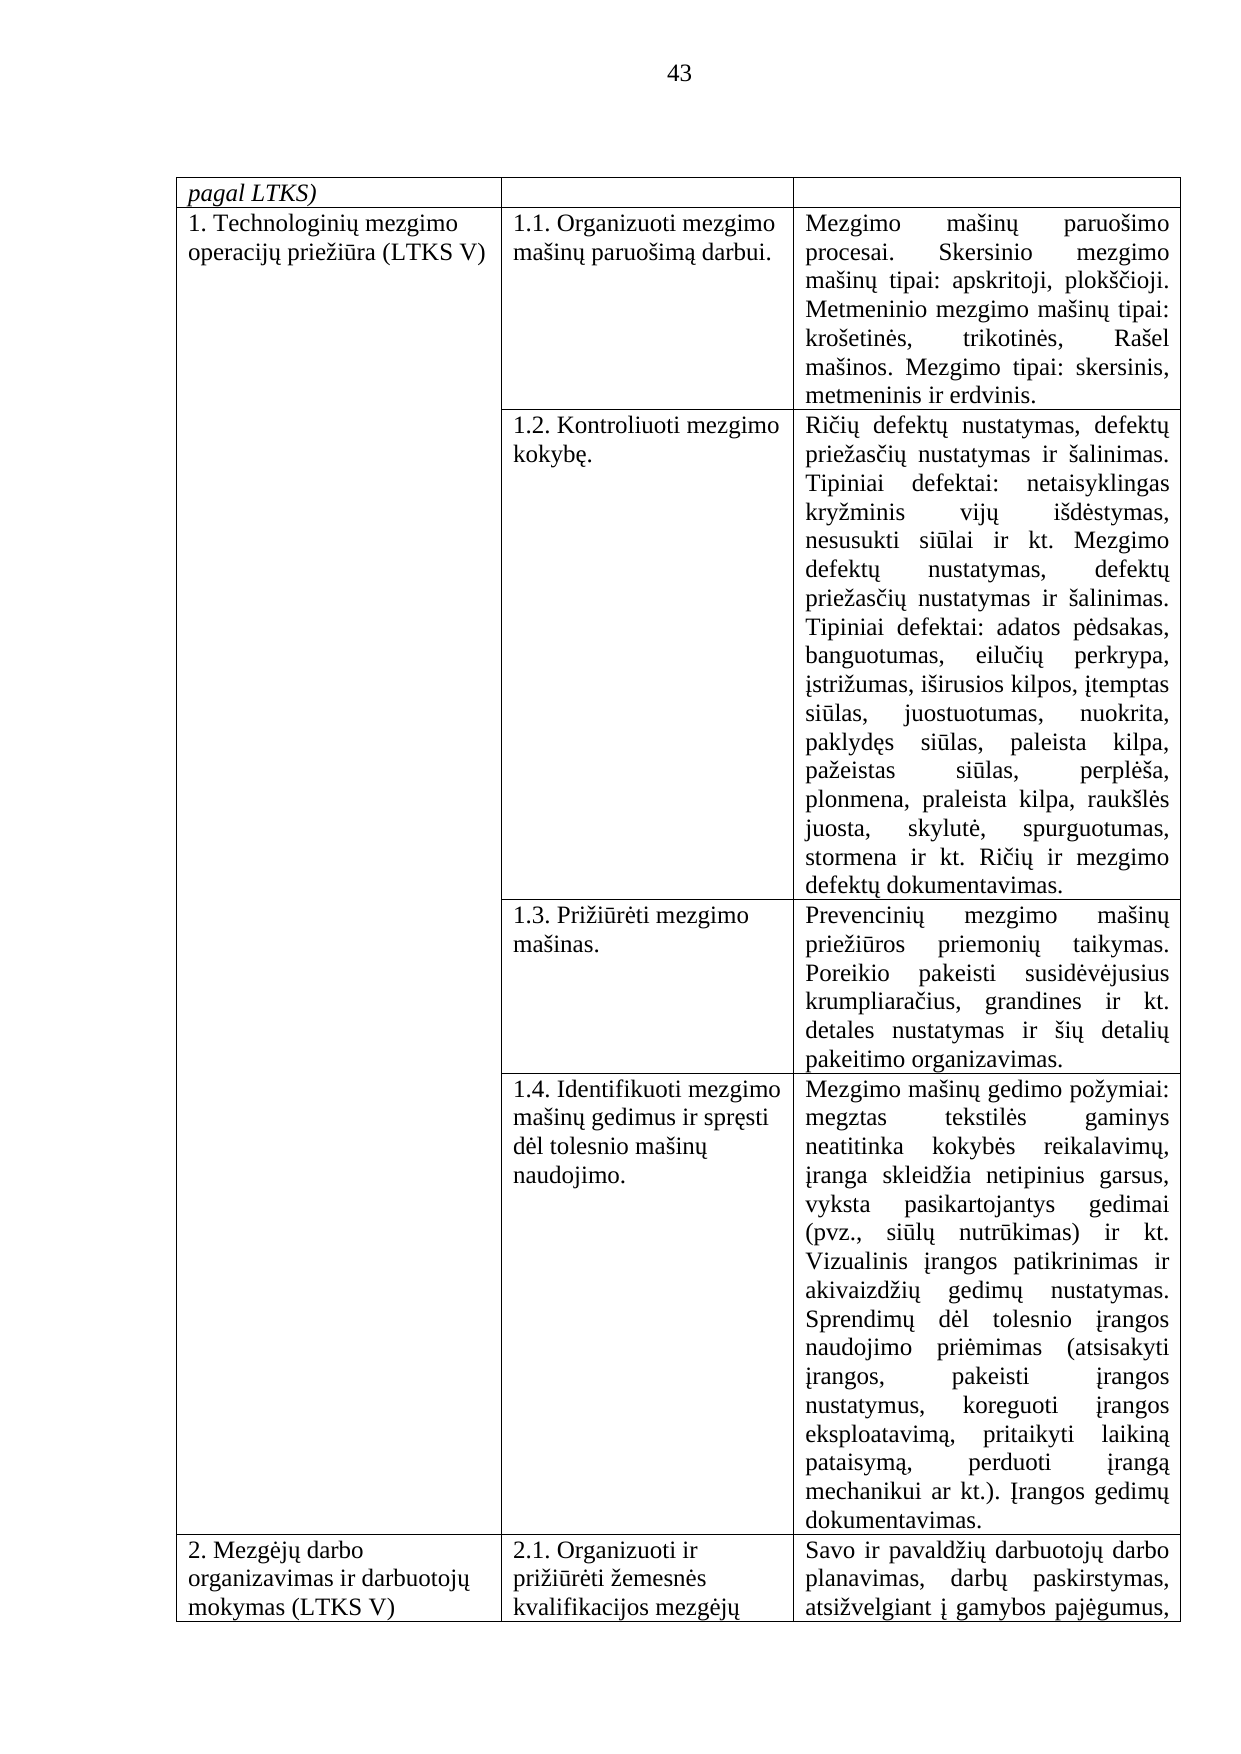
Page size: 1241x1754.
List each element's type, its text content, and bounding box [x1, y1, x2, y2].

table_cell Prevencinių mezgimo mašinų priežiūros priemonių taikymas. Poreikio pakeisti susidėvėjusius krumpliaračius, grandines ir kt. detales nustatymas ir šių detalių pakeitimo organizavimas. [794, 900, 1180, 1073]
table_cell [502, 178, 793, 207]
table_cell Mezgimo mašinų gedimo požymiai: megztas tekstilės gaminys neatitinka kokybės reikalavimų, įranga skleidžia netipinius garsus, vyksta pasikartojantys gedimai (pvz., siūlų nutrūkimas) ir kt. Vizualinis įrangos patikrinimas ir akivaizdžių gedimų nustatymas. Sprendimų dėl tolesnio įrangos naudojimo priėmimas (atsisakyti įrangos, pakeisti įrangos nustatymus, koreguoti įrangos eksploatavimą, pritaikyti laikiną pataisymą, perduoti įrangą mechanikui ar kt.). Įrangos gedimų dokumentavimas. [794, 1074, 1180, 1534]
table_cell Mezgimo mašinų paruošimo procesai. Skersinio mezgimo mašinų tipai: apskritoji, plokščioji. Metmeninio mezgimo mašinų tipai: krošetinės, trikotinės, Rašel mašinos. Mezgimo tipai: skersinis, metmeninis ir erdvinis. [794, 208, 1180, 409]
table_cell Savo ir pavaldžių darbuotojų darbo planavimas, darbų paskirstymas, atsižvelgiant į gamybos pajėgumus, [794, 1535, 1180, 1621]
table_cell 1. Technologinių mezgimo operacijų priežiūra (LTKS V) [177, 208, 501, 1534]
table_cell 1.3. Prižiūrėti mezgimo mašinas. [502, 900, 793, 1073]
table_cell Ričių defektų nustatymas, defektų priežasčių nustatymas ir šalinimas. Tipiniai defektai: netaisyklingas kryžminis vijų išdėstymas, nesusukti siūlai ir kt. Mezgimo defektų nustatymas, defektų priežasčių nustatymas ir šalinimas. Tipiniai defektai: adatos pėdsakas, banguotumas, eilučių perkrypa, įstrižumas, iširusios kilpos, įtemptas siūlas, juostuotumas, nuokrita, paklydęs siūlas, paleista kilpa, pažeistas siūlas, perplėša, plonmena, praleista kilpa, raukšlės juosta, skylutė, spurguotumas, stormena ir kt. Ričių ir mezgimo defektų dokumentavimas. [794, 410, 1180, 899]
table_cell pagal LTKS) [177, 178, 501, 207]
table_cell 2. Mezgėjų darbo organizavimas ir darbuotojų mokymas (LTKS V) [177, 1535, 501, 1621]
table_cell [794, 178, 1180, 207]
table_cell 1.2. Kontroliuoti mezgimo kokybę. [502, 410, 793, 899]
table_cell 1.4. Identifikuoti mezgimo mašinų gedimus ir spręsti dėl tolesnio mašinų naudojimo. [502, 1074, 793, 1534]
table_cell 2.1. Organizuoti ir prižiūrėti žemesnės kvalifikacijos mezgėjų [502, 1535, 793, 1621]
table_cell 1.1. Organizuoti mezgimo mašinų paruošimą darbui. [502, 208, 793, 409]
